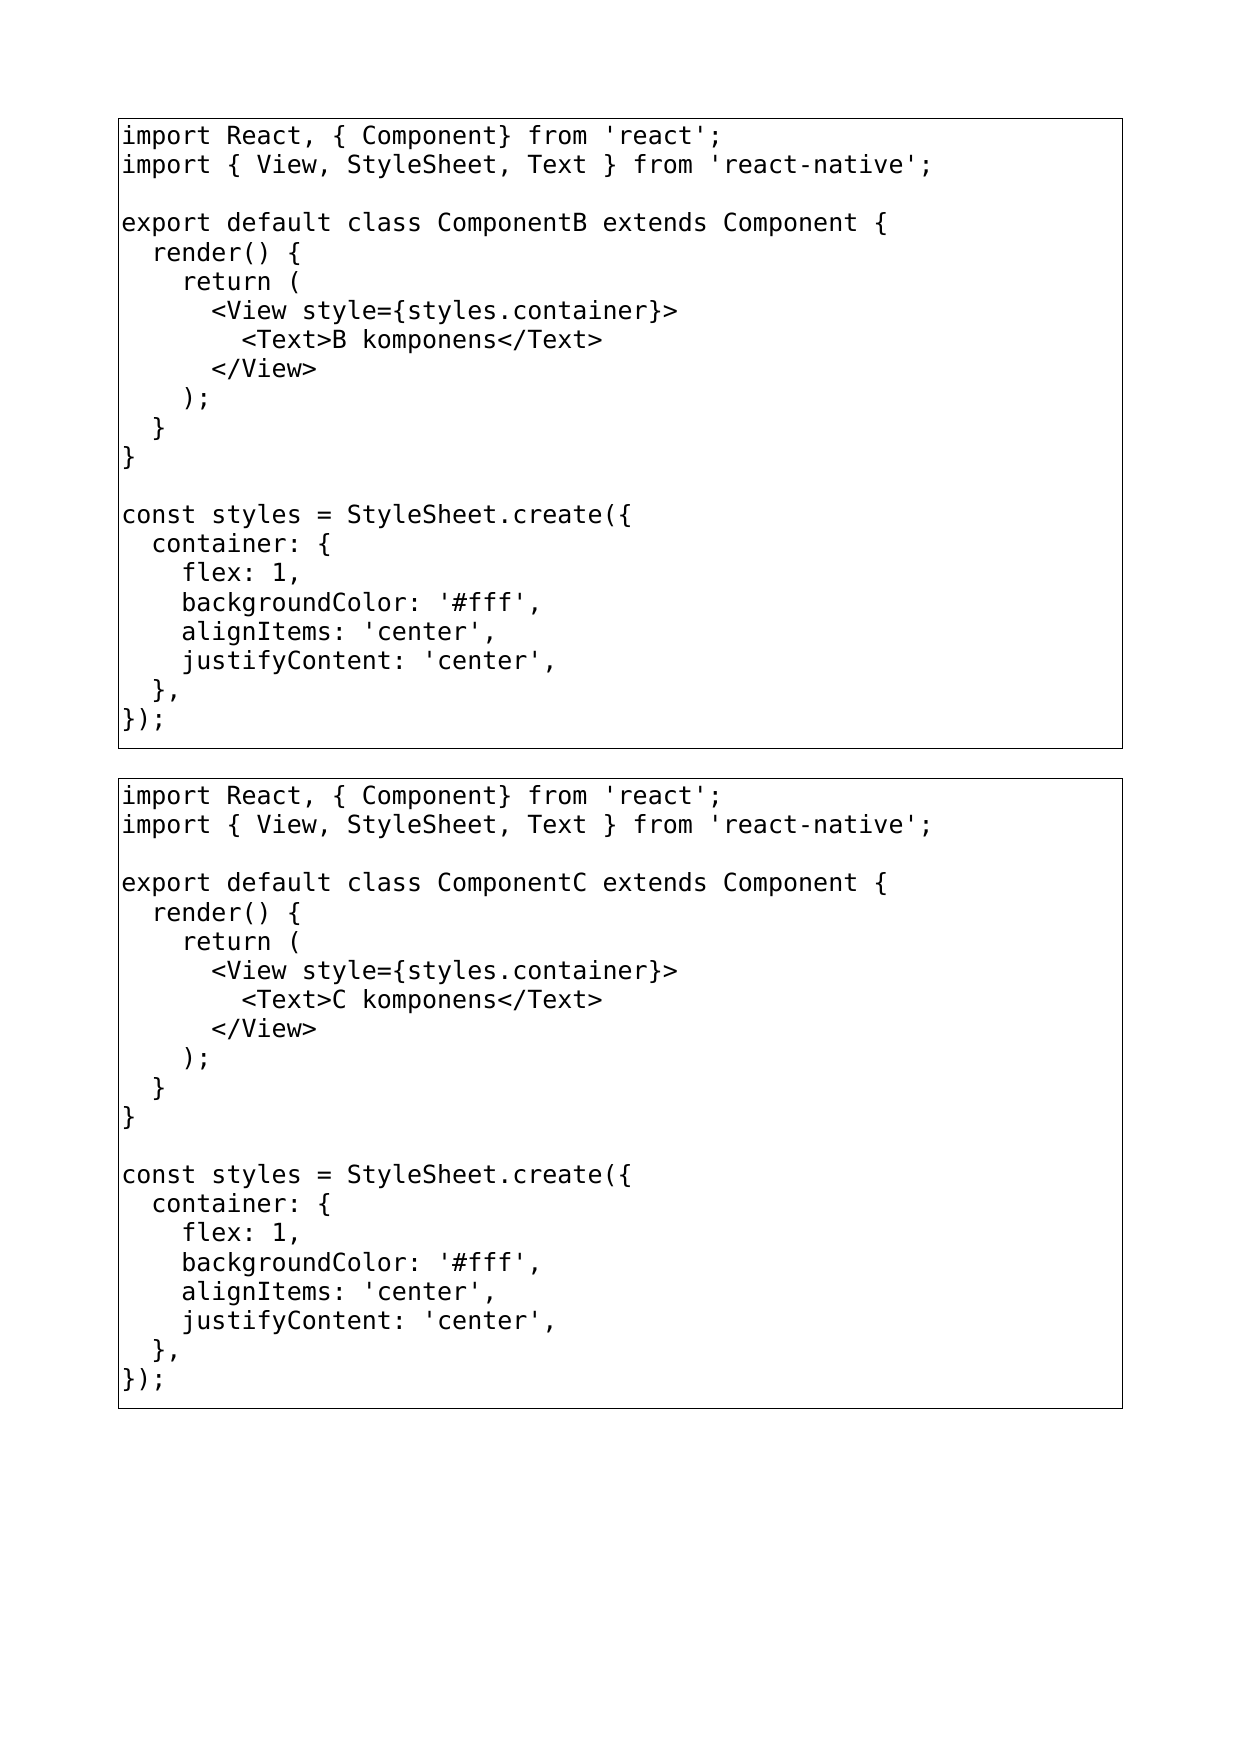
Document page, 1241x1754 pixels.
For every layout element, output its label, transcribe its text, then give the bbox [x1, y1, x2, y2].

table_header import React, { Component} from 'react'; import { View, StyleSheet, Text } from 'react-native'; export default class ComponentB extends Component { render() { return ( <View style={styles.container}> <Text>B komponens</Text> </View> ); } } const styles = StyleSheet.create({ container: { flex: 1, backgroundColor: '#fff', alignItems: 'center', justifyContent: 'center', }, }); [119, 119, 1122, 748]
table_header import React, { Component} from 'react'; import { View, StyleSheet, Text } from 'react-native'; export default class ComponentC extends Component { render() { return ( <View style={styles.container}> <Text>C komponens</Text> </View> ); } } const styles = StyleSheet.create({ container: { flex: 1, backgroundColor: '#fff', alignItems: 'center', justifyContent: 'center', }, }); [119, 779, 1122, 1408]
